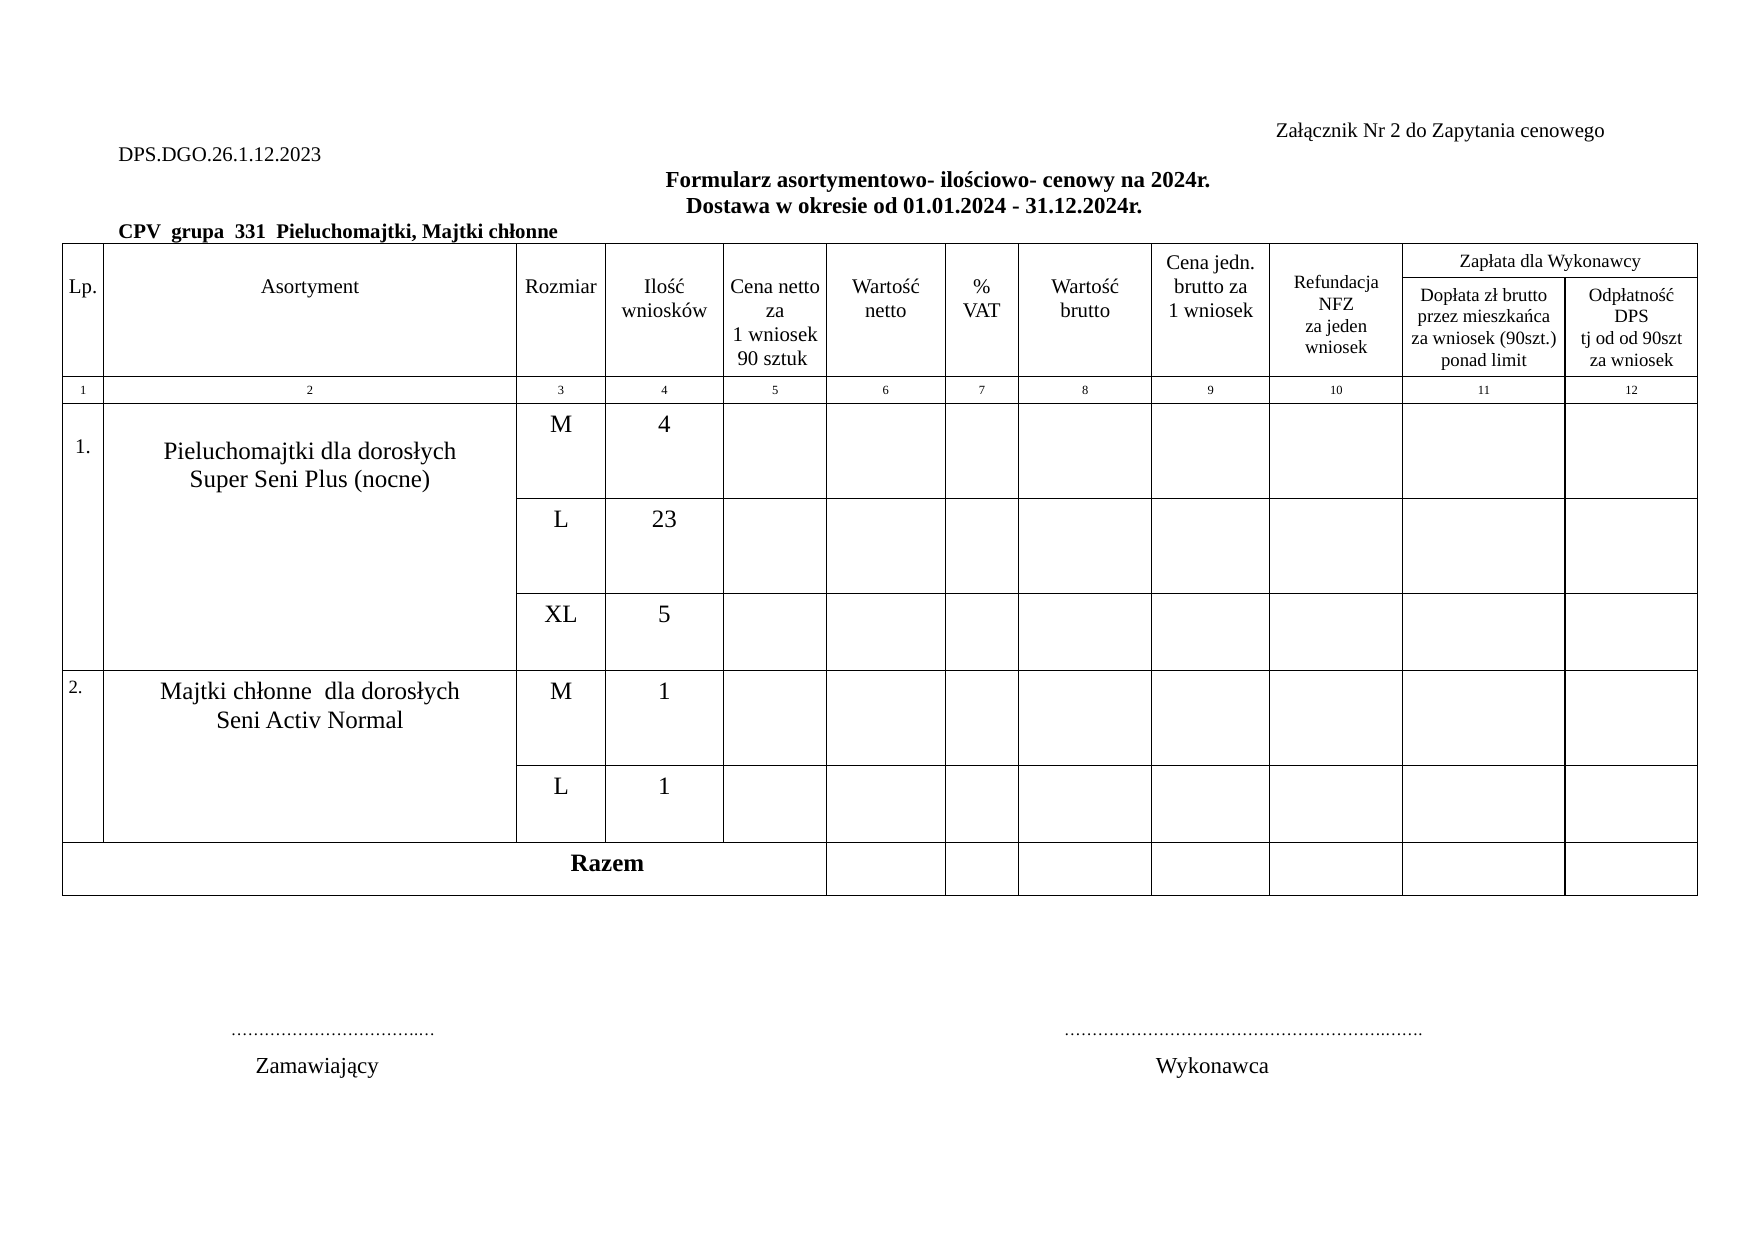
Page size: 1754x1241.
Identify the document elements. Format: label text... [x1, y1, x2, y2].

table_cell [1152, 499, 1269, 593]
table_cell [1019, 766, 1151, 842]
table_cell XL [517, 594, 605, 670]
table_cell [1403, 766, 1564, 842]
text Dostawa w okresie od 01.01.2024 - 31.12.2024r. [118, 193, 1636, 219]
table_cell [1152, 671, 1269, 765]
table_cell [724, 499, 826, 593]
table_cell [1403, 843, 1564, 895]
table_cell M [517, 404, 605, 498]
table_cell 3 [517, 377, 605, 403]
table_cell [1270, 499, 1402, 593]
table_header Refundacja NFZ za jeden wniosek [1270, 244, 1402, 376]
table_cell [946, 404, 1018, 498]
table_cell [1019, 671, 1151, 765]
table_cell Dopłata zł brutto przez mieszkańca za wniosek (90szt.) ponad limit [1403, 278, 1564, 376]
table_cell [1270, 404, 1402, 498]
table_cell 1 [63, 377, 103, 403]
table_cell [1270, 766, 1402, 842]
table_cell [1019, 594, 1151, 670]
table_cell [946, 594, 1018, 670]
table_cell L [517, 499, 605, 593]
table_cell [724, 404, 826, 498]
table_cell [1566, 594, 1697, 670]
table_cell Majtki chłonne dla dorosłych Seni Activ Normal [104, 671, 516, 842]
table_cell [1566, 843, 1697, 895]
table_cell [1019, 499, 1151, 593]
text Formularz asortymentowo- ilościowo- cenowy na 2024r. [118, 166, 1636, 193]
table_cell [1270, 843, 1402, 895]
table_cell [1403, 404, 1564, 498]
table_cell Odpłatność DPS tj od od 90szt za wniosek [1566, 278, 1697, 376]
table_header Cena netto za 1 wniosek 90 sztuk [724, 244, 826, 376]
table_cell Pieluchomajtki dla dorosłych Super Seni Plus (nocne) [104, 404, 516, 670]
table_cell Razem [63, 843, 826, 895]
table_cell 4 [606, 377, 723, 403]
table_header Lp. [63, 244, 103, 376]
table_header Zapłata dla Wykonawcy [1403, 244, 1697, 277]
table_header % VAT [946, 244, 1018, 376]
text CPV grupa 331 Pieluchomajtki, Majtki chłonne [118, 219, 1636, 243]
table_cell [946, 843, 1018, 895]
table_cell [1270, 594, 1402, 670]
text …………………………….… ………………………………………………….……. [118, 1020, 1636, 1039]
table_cell [1152, 404, 1269, 498]
table_header Wartość brutto [1019, 244, 1151, 376]
table_cell [827, 499, 945, 593]
table_cell 6 [827, 377, 945, 403]
table_cell 5 [606, 594, 723, 670]
table_cell 10 [1270, 377, 1402, 403]
table_cell 5 [724, 377, 826, 403]
text Zamawiający Wykonawca [118, 1052, 1636, 1078]
table_header Asortyment [104, 244, 516, 376]
table_cell [946, 766, 1018, 842]
table_cell [1403, 499, 1564, 593]
table_header Ilość wniosków [606, 244, 723, 376]
table_cell [1566, 499, 1697, 593]
table_cell 9 [1152, 377, 1269, 403]
table_cell L [517, 766, 605, 842]
table_cell [1566, 671, 1697, 765]
table_cell 8 [1019, 377, 1151, 403]
table_cell 4 [606, 404, 723, 498]
table_cell [1019, 843, 1151, 895]
table_cell [1152, 594, 1269, 670]
table_header Rozmiar [517, 244, 605, 376]
table_cell 12 [1566, 377, 1697, 403]
table_cell [724, 766, 826, 842]
table_header Wartość netto [827, 244, 945, 376]
table_cell [1403, 594, 1564, 670]
table_cell 1 [606, 671, 723, 765]
table_cell [1403, 671, 1564, 765]
table_cell 23 [606, 499, 723, 593]
table_cell 1. [63, 404, 103, 670]
table_cell 11 [1403, 377, 1564, 403]
table_header Cena jedn. brutto za 1 wniosek [1152, 244, 1269, 376]
table_cell 7 [946, 377, 1018, 403]
table_cell [827, 671, 945, 765]
table_cell [946, 671, 1018, 765]
table_cell [1566, 766, 1697, 842]
table_cell 1 [606, 766, 723, 842]
table_cell [1152, 766, 1269, 842]
text DPS.DGO.26.1.12.2023 [118, 142, 1636, 166]
table_cell [1270, 671, 1402, 765]
table_cell M [517, 671, 605, 765]
table_cell [724, 594, 826, 670]
table_cell [946, 499, 1018, 593]
table_cell 2. [63, 671, 103, 842]
table_cell [827, 594, 945, 670]
table_cell [724, 671, 826, 765]
table_cell [827, 766, 945, 842]
table_cell [827, 404, 945, 498]
table_cell [1019, 404, 1151, 498]
table_cell 2 [104, 377, 516, 403]
table_cell [1152, 843, 1269, 895]
text Załącznik Nr 2 do Zapytania cenowego [118, 118, 1636, 142]
table_cell [827, 843, 945, 895]
table_cell [1566, 404, 1697, 498]
